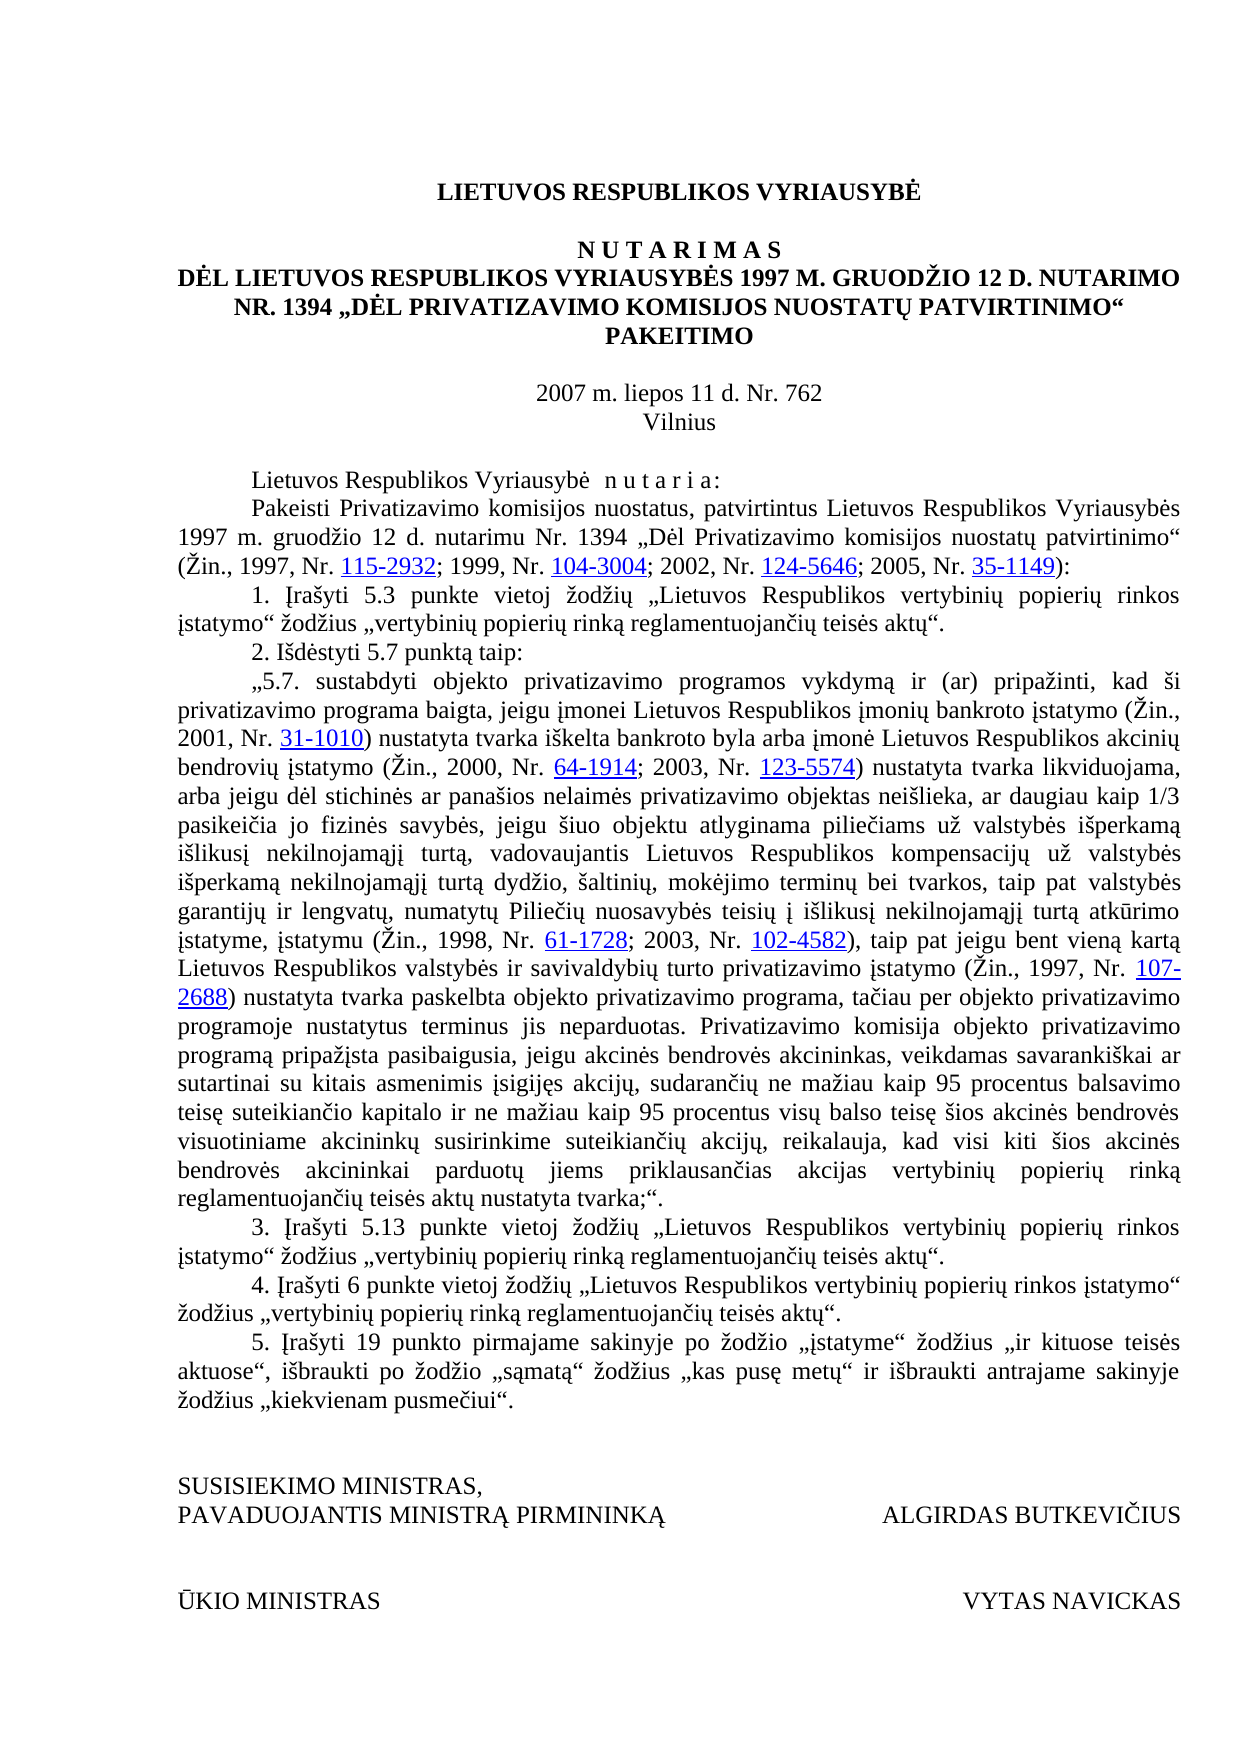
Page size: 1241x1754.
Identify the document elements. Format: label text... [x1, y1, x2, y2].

text Vilnius [177, 407, 1181, 436]
text „5.7. sustabdyti objekto privatizavimo programos vykdymą ir (ar) pripažinti, kad ši privatizavimo programa baigta, jeigu įmonei Lietuvos Respublikos įmonių bankroto įstatymo (Žin., 2001, Nr. 31-1010) nustatyta tvarka iškelta bankroto byla arba įmonė Lietuvos Respublikos akcinių bendrovių įstatymo (Žin., 2000, Nr. 64-1914; 2003, Nr. 123-5574) nustatyta tvarka likviduojama, arba jeigu dėl stichinės ar panašios nelaimės privatizavimo objektas neišlieka, ar daugiau kaip 1/3 pasikeičia jo fizinės savybės, jeigu šiuo objektu atlyginama piliečiams už valstybės išperkamą išlikusį nekilnojamąjį turtą, vadovaujantis Lietuvos Respublikos kompensacijų už valstybės išperkamą nekilnojamąjį turtą dydžio, šaltinių, mokėjimo terminų bei tvarkos, taip pat valstybės garantijų ir lengvatų, numatytų Piliečių nuosavybės teisių į išlikusį nekilnojamąjį turtą atkūrimo įstatyme, įstatymu (Žin., 1998, Nr. 61-1728; 2003, Nr. 102-4582), taip pat jeigu bent vieną kartą Lietuvos Respublikos valstybės ir savivaldybių turto privatizavimo įstatymo (Žin., 1997, Nr. 107-2688) nustatyta tvarka paskelbta objekto privatizavimo programa, tačiau per objekto privatizavimo programoje nustatytus terminus jis neparduotas. Privatizavimo komisija objekto privatizavimo programą pripažįsta pasibaigusia, jeigu akcinės bendrovės akcininkas, veikdamas savarankiškai ar sutartinai su kitais asmenimis įsigijęs akcijų, sudarančių ne mažiau kaip 95 procentus balsavimo teisę suteikiančio kapitalo ir ne mažiau kaip 95 procentus visų balso teisę šios akcinės bendrovės visuotiniame akcininkų susirinkime suteikiančių akcijų, reikalauja, kad visi kiti šios akcinės bendrovės akcininkai parduotų jiems priklausančias akcijas vertybinių popierių rinką reglamentuojančių teisės aktų nustatyta tvarka;“. [177, 666, 1181, 1212]
text N U T A R I M A S [177, 235, 1181, 263]
text 4. Įrašyti 6 punkte vietoj žodžių „Lietuvos Respublikos vertybinių popierių rinkos įstatymo“ žodžius „vertybinių popierių rinką reglamentuojančių teisės aktų“. [177, 1270, 1181, 1327]
text Pakeisti Privatizavimo komisijos nuostatus, patvirtintus Lietuvos Respublikos Vyriausybės 1997 m. gruodžio 12 d. nutarimu Nr. 1394 „Dėl Privatizavimo komisijos nuostatų patvirtinimo“ (Žin., 1997, Nr. 115-2932; 1999, Nr. 104-3004; 2002, Nr. 124-5646; 2005, Nr. 35-1149): [177, 493, 1181, 580]
text PAVADUOJANTIS MINISTRĄ PIRMININKĄ ALGIRDAS BUTKEVIČIUS [177, 1500, 1181, 1528]
text DĖL LIETUVOS RESPUBLIKOS VYRIAUSYBĖS 1997 M. GRUODŽIO 12 D. NUTARIMO NR. 1394 „DĖL PRIVATIZAVIMO KOMISIJOS NUOSTATŲ PATVIRTINIMO“ PAKEITIMO [177, 263, 1181, 350]
text ŪKIO MINISTRAS VYTAS NAVICKAS [177, 1586, 1181, 1615]
text SUSISIEKIMO MINISTRAS, [177, 1471, 1181, 1500]
text LIETUVOS RESPUBLIKOS VYRIAUSYBĖ [177, 177, 1181, 206]
text 2007 m. liepos 11 d. Nr. 762 [177, 378, 1181, 407]
text Lietuvos Respublikos Vyriausybė nutaria: [177, 465, 1181, 493]
text 3. Įrašyti 5.13 punkte vietoj žodžių „Lietuvos Respublikos vertybinių popierių rinkos įstatymo“ žodžius „vertybinių popierių rinką reglamentuojančių teisės aktų“. [177, 1212, 1181, 1270]
text 1. Įrašyti 5.3 punkte vietoj žodžių „Lietuvos Respublikos vertybinių popierių rinkos įstatymo“ žodžius „vertybinių popierių rinką reglamentuojančių teisės aktų“. [177, 580, 1181, 637]
text 2. Išdėstyti 5.7 punktą taip: [177, 637, 1181, 666]
text 5. Įrašyti 19 punkto pirmajame sakinyje po žodžio „įstatyme“ žodžius „ir kituose teisės aktuose“, išbraukti po žodžio „sąmatą“ žodžius „kas pusę metų“ ir išbraukti antrajame sakinyje žodžius „kiekvienam pusmečiui“. [177, 1327, 1181, 1413]
